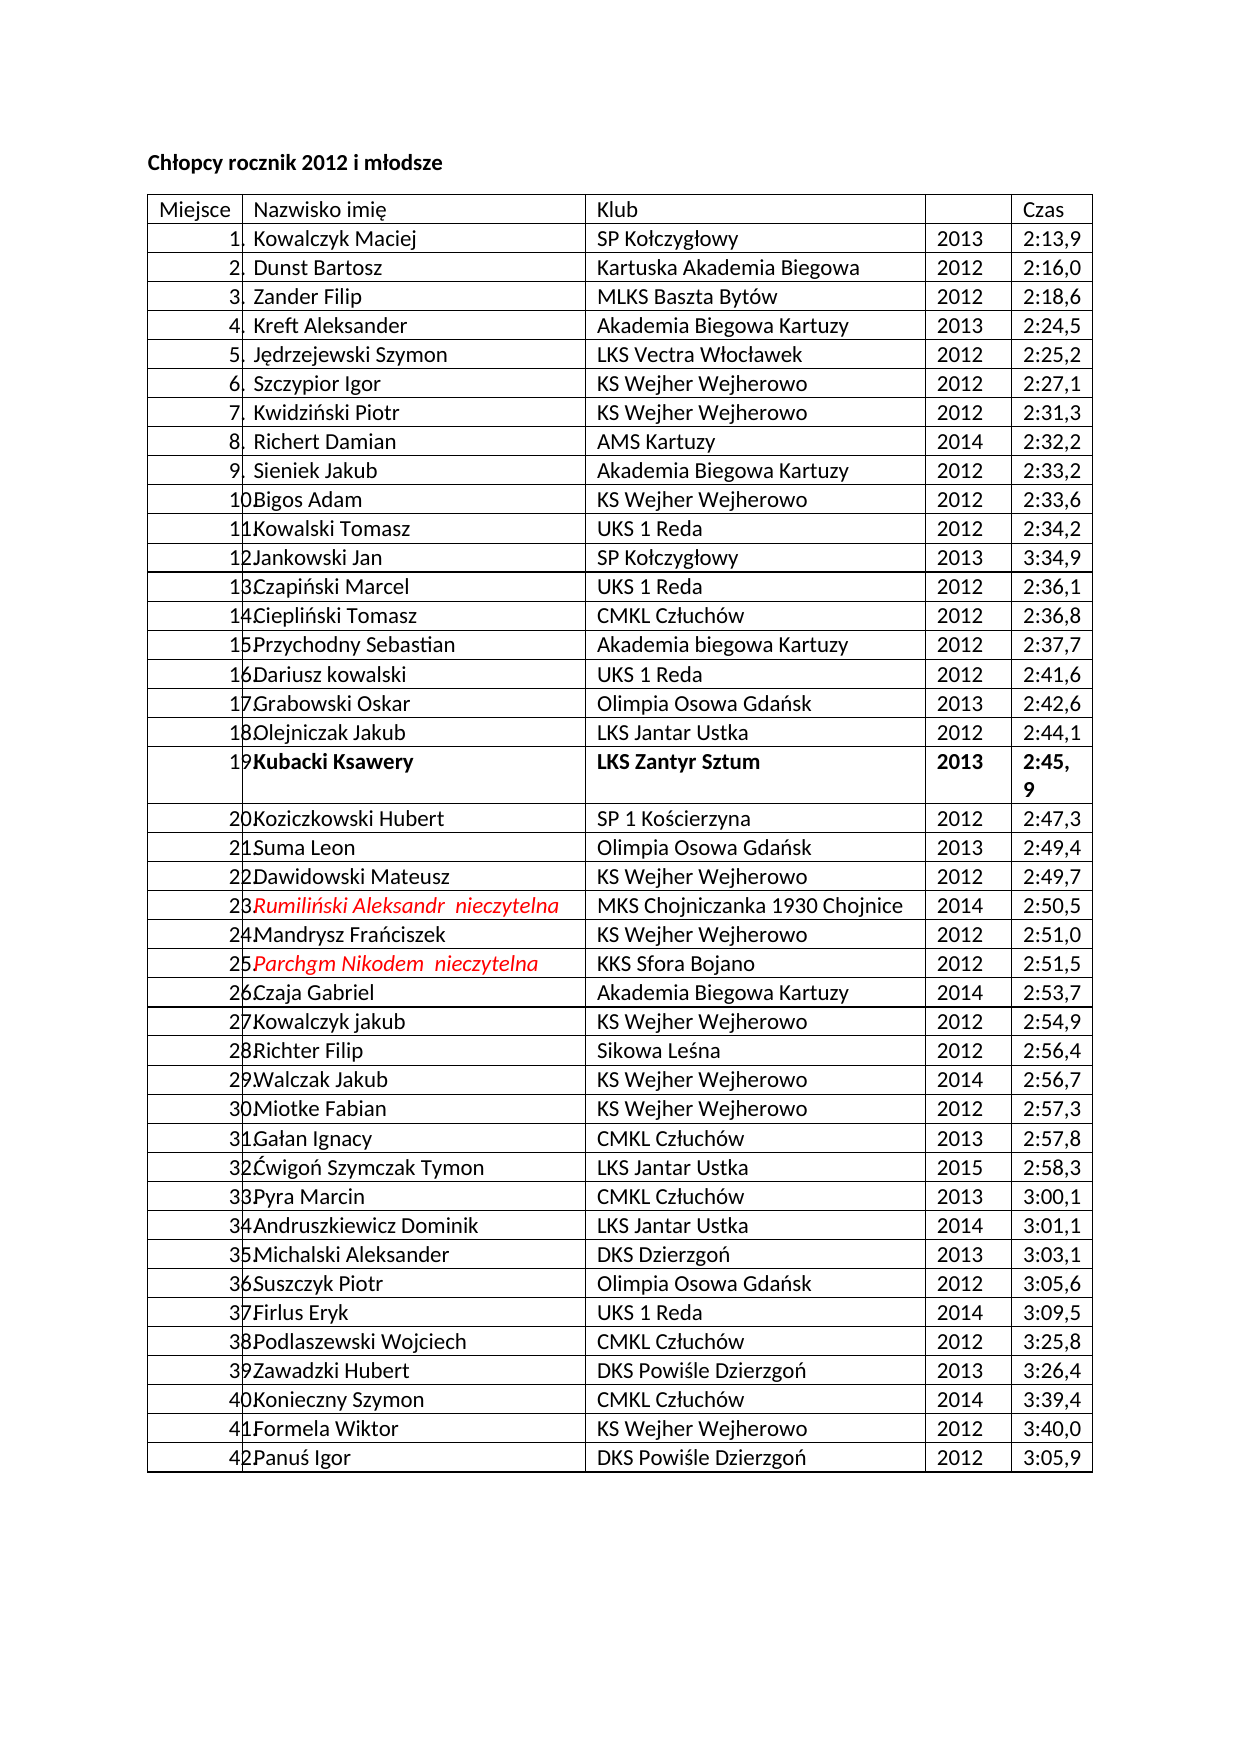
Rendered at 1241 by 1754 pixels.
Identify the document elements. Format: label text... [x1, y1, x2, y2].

table_cell Dariusz kowalski [243, 660, 585, 688]
table_cell [148, 660, 242, 688]
table_cell 3:39,4 [1012, 1385, 1092, 1413]
table_cell Michalski Aleksander [243, 1240, 585, 1268]
table_cell 2013 [926, 224, 1011, 252]
table_cell [148, 718, 242, 746]
table_cell 2:34,2 [1012, 514, 1092, 542]
table_cell 2:51,0 [1012, 920, 1092, 948]
table_cell 2:44,1 [1012, 718, 1092, 746]
table_cell Szczypior Igor [243, 369, 585, 397]
table_cell 2013 [926, 747, 1011, 803]
table_cell Konieczny Szymon [243, 1385, 585, 1413]
table_cell [148, 1414, 242, 1442]
table_cell 2012 [926, 398, 1011, 426]
table_cell KS Wejher Wejherowo [586, 369, 925, 397]
table_cell AMS Kartuzy [586, 427, 925, 455]
table_cell 2:50,5 [1012, 891, 1092, 919]
table_cell Akademia Biegowa Kartuzy [586, 978, 925, 1006]
table_cell DKS Powiśle Dzierzgoń [586, 1443, 925, 1471]
table_cell Suszczyk Piotr [243, 1269, 585, 1297]
table_cell 2:41,6 [1012, 660, 1092, 688]
table_cell 2012 [926, 862, 1011, 890]
table_cell Koziczkowski Hubert [243, 804, 585, 832]
table_header [926, 195, 1011, 223]
table_cell 2014 [926, 978, 1011, 1006]
table_cell Zander Filip [243, 282, 585, 310]
table_cell [148, 340, 242, 368]
table_cell UKS 1 Reda [586, 1298, 925, 1326]
table_cell KS Wejher Wejherowo [586, 1008, 925, 1035]
table_cell 2:33,2 [1012, 456, 1092, 484]
table_cell 2015 [926, 1153, 1011, 1181]
table_cell [148, 311, 242, 339]
table_cell 3:26,4 [1012, 1356, 1092, 1384]
table_cell [148, 1356, 242, 1384]
table_cell 2012 [926, 573, 1011, 601]
table_cell Kowalczyk Maciej [243, 224, 585, 252]
table_cell [148, 1153, 242, 1181]
table_cell 3:25,8 [1012, 1327, 1092, 1355]
table_cell Richter Filip [243, 1036, 585, 1064]
table_cell [148, 398, 242, 426]
table_cell UKS 1 Reda [586, 514, 925, 542]
table_cell Ciepliński Tomasz [243, 602, 585, 629]
table_cell [148, 1327, 242, 1355]
table_cell 2:27,1 [1012, 369, 1092, 397]
table_cell 2014 [926, 1385, 1011, 1413]
table_cell 2013 [926, 544, 1011, 571]
table_cell [148, 920, 242, 948]
table_cell CMKL Człuchów [586, 1124, 925, 1152]
table_cell 2:25,2 [1012, 340, 1092, 368]
table_cell [148, 1240, 242, 1268]
table_cell [148, 1211, 242, 1239]
table_cell [148, 891, 242, 919]
table_cell Jędrzejewski Szymon [243, 340, 585, 368]
table_cell 3:03,1 [1012, 1240, 1092, 1268]
table_cell 2:58,3 [1012, 1153, 1092, 1181]
table_cell 2012 [926, 253, 1011, 281]
table_cell KS Wejher Wejherowo [586, 920, 925, 948]
table_cell [148, 1298, 242, 1326]
table_cell 2:32,2 [1012, 427, 1092, 455]
table_cell Ćwigoń Szymczak Tymon [243, 1153, 585, 1181]
table_cell Panuś Igor [243, 1443, 585, 1471]
table_cell [148, 1095, 242, 1123]
table_cell KS Wejher Wejherowo [586, 1095, 925, 1123]
table_cell Kowalczyk jakub [243, 1008, 585, 1035]
table_cell 2:56,4 [1012, 1036, 1092, 1064]
table_cell [148, 1385, 242, 1413]
table_cell 2014 [926, 1066, 1011, 1093]
table_cell Kartuska Akademia Biegowa [586, 253, 925, 281]
table_cell [148, 1066, 242, 1093]
table_cell 2:56,7 [1012, 1066, 1092, 1093]
table_cell 2012 [926, 949, 1011, 977]
table_cell Parchgm Nikodem nieczytelna [243, 949, 585, 977]
table_cell 3:34,9 [1012, 544, 1092, 571]
table_cell 2:47,3 [1012, 804, 1092, 832]
table_cell Czaja Gabriel [243, 978, 585, 1006]
table_cell MLKS Baszta Bytów [586, 282, 925, 310]
table_cell Bigos Adam [243, 485, 585, 513]
table_cell 2013 [926, 1356, 1011, 1384]
table_cell KS Wejher Wejherowo [586, 485, 925, 513]
table_cell CMKL Człuchów [586, 1327, 925, 1355]
table_cell 3:09,5 [1012, 1298, 1092, 1326]
table_cell Olejniczak Jakub [243, 718, 585, 746]
table_cell [148, 978, 242, 1006]
table_cell Olimpia Osowa Gdańsk [586, 1269, 925, 1297]
table_cell 2:37,7 [1012, 631, 1092, 659]
table_cell Dawidowski Mateusz [243, 862, 585, 890]
table_cell Dunst Bartosz [243, 253, 585, 281]
table_cell 2012 [926, 1095, 1011, 1123]
table_cell Jankowski Jan [243, 544, 585, 571]
table_cell 2012 [926, 804, 1011, 832]
table_cell Olimpia Osowa Gdańsk [586, 689, 925, 717]
table_cell Walczak Jakub [243, 1066, 585, 1093]
table_cell [148, 1269, 242, 1297]
table_cell LKS Jantar Ustka [586, 1153, 925, 1181]
table_cell 2012 [926, 369, 1011, 397]
table_cell CMKL Człuchów [586, 1385, 925, 1413]
table_cell 2012 [926, 1414, 1011, 1442]
table_cell Przychodny Sebastian [243, 631, 585, 659]
table_cell 2012 [926, 1327, 1011, 1355]
table_cell 2012 [926, 282, 1011, 310]
table_cell 2:18,6 [1012, 282, 1092, 310]
table_cell Kwidziński Piotr [243, 398, 585, 426]
table_cell SP Kołczygłowy [586, 224, 925, 252]
table_cell [148, 1124, 242, 1152]
table_cell 2:45,9 [1012, 747, 1092, 803]
table_cell [148, 427, 242, 455]
table_cell 2012 [926, 631, 1011, 659]
table_cell [148, 833, 242, 861]
table_cell Akademia Biegowa Kartuzy [586, 456, 925, 484]
table_cell [148, 949, 242, 977]
table_cell [148, 1008, 242, 1035]
table_cell 3:00,1 [1012, 1182, 1092, 1210]
table_cell Kubacki Ksawery [243, 747, 585, 803]
table_cell [148, 1036, 242, 1064]
table_cell KS Wejher Wejherowo [586, 398, 925, 426]
table_cell Kreft Aleksander [243, 311, 585, 339]
table_cell 2012 [926, 485, 1011, 513]
table_header Klub [586, 195, 925, 223]
table_cell SP 1 Kościerzyna [586, 804, 925, 832]
table_cell [148, 573, 242, 601]
table_cell Andruszkiewicz Dominik [243, 1211, 585, 1239]
table_cell 2014 [926, 891, 1011, 919]
table_cell 2014 [926, 1298, 1011, 1326]
table_cell [148, 1182, 242, 1210]
table_cell 3:05,6 [1012, 1269, 1092, 1297]
table_cell Sieniek Jakub [243, 456, 585, 484]
table_cell 2013 [926, 833, 1011, 861]
table_cell Sikowa Leśna [586, 1036, 925, 1064]
table_cell 2012 [926, 1008, 1011, 1035]
table_cell [148, 1443, 242, 1471]
table_cell Akademia biegowa Kartuzy [586, 631, 925, 659]
table_cell 2013 [926, 1182, 1011, 1210]
table_cell Olimpia Osowa Gdańsk [586, 833, 925, 861]
table_cell 2012 [926, 1269, 1011, 1297]
table_cell 2013 [926, 1240, 1011, 1268]
text Chłopcy rocznik 2012 i młodsze [148, 148, 1093, 176]
table_cell [148, 514, 242, 542]
table_cell Czapiński Marcel [243, 573, 585, 601]
table_cell 2:54,9 [1012, 1008, 1092, 1035]
table_cell Suma Leon [243, 833, 585, 861]
table_cell DKS Dzierzgoń [586, 1240, 925, 1268]
table_cell LKS Vectra Włocławek [586, 340, 925, 368]
table_cell Rumiliński Aleksandr nieczytelna [243, 891, 585, 919]
table_cell UKS 1 Reda [586, 660, 925, 688]
table_cell LKS Zantyr Sztum [586, 747, 925, 803]
table_cell 2:53,7 [1012, 978, 1092, 1006]
table_cell 2:33,6 [1012, 485, 1092, 513]
table_cell DKS Powiśle Dzierzgoń [586, 1356, 925, 1384]
table_cell UKS 1 Reda [586, 573, 925, 601]
table_cell 2:36,1 [1012, 573, 1092, 601]
table_cell Kowalski Tomasz [243, 514, 585, 542]
table_cell KS Wejher Wejherowo [586, 862, 925, 890]
table_cell 2012 [926, 718, 1011, 746]
table_cell [148, 602, 242, 629]
table_cell 2013 [926, 1124, 1011, 1152]
table_cell KS Wejher Wejherowo [586, 1066, 925, 1093]
table_cell [148, 631, 242, 659]
table_cell Akademia Biegowa Kartuzy [586, 311, 925, 339]
table_cell [148, 862, 242, 890]
table_header Miejsce [148, 195, 242, 223]
table_cell [148, 804, 242, 832]
table_cell 3:05,9 [1012, 1443, 1092, 1471]
table_cell Mandrysz Frańciszek [243, 920, 585, 948]
table_cell Zawadzki Hubert [243, 1356, 585, 1384]
table_cell 2012 [926, 514, 1011, 542]
table_cell Formela Wiktor [243, 1414, 585, 1442]
table_cell [148, 369, 242, 397]
table_cell 2:24,5 [1012, 311, 1092, 339]
table_cell KS Wejher Wejherowo [586, 1414, 925, 1442]
table_cell [148, 224, 242, 252]
table_cell 2013 [926, 311, 1011, 339]
table_cell 2:31,3 [1012, 398, 1092, 426]
table_cell 2:49,7 [1012, 862, 1092, 890]
table_cell [148, 544, 242, 571]
table_cell 2:57,8 [1012, 1124, 1092, 1152]
table_cell Grabowski Oskar [243, 689, 585, 717]
table_cell 2012 [926, 340, 1011, 368]
table_cell Richert Damian [243, 427, 585, 455]
table_cell LKS Jantar Ustka [586, 718, 925, 746]
table_cell MKS Chojniczanka 1930 Chojnice [586, 891, 925, 919]
table_cell Miotke Fabian [243, 1095, 585, 1123]
table_cell 2:49,4 [1012, 833, 1092, 861]
table_cell 2012 [926, 1443, 1011, 1471]
table_cell [148, 456, 242, 484]
table_cell 2:16,0 [1012, 253, 1092, 281]
table_cell [148, 282, 242, 310]
table_cell 2012 [926, 456, 1011, 484]
table_cell [148, 747, 242, 803]
table_header Czas [1012, 195, 1092, 223]
table_cell 2:42,6 [1012, 689, 1092, 717]
table_cell 2013 [926, 689, 1011, 717]
table_cell CMKL Człuchów [586, 602, 925, 629]
table_cell 2:57,3 [1012, 1095, 1092, 1123]
table_cell Podlaszewski Wojciech [243, 1327, 585, 1355]
table_cell 2:36,8 [1012, 602, 1092, 629]
table_cell SP Kołczygłowy [586, 544, 925, 571]
table_cell 2:13,9 [1012, 224, 1092, 252]
table_header Nazwisko imię [243, 195, 585, 223]
table_cell 2012 [926, 660, 1011, 688]
table_cell 2012 [926, 1036, 1011, 1064]
table_cell [148, 689, 242, 717]
table_cell 3:40,0 [1012, 1414, 1092, 1442]
table_cell Pyra Marcin [243, 1182, 585, 1210]
table_cell LKS Jantar Ustka [586, 1211, 925, 1239]
table_cell Gałan Ignacy [243, 1124, 585, 1152]
table_cell 2:51,5 [1012, 949, 1092, 977]
table_cell Firlus Eryk [243, 1298, 585, 1326]
table_cell 2012 [926, 602, 1011, 629]
table_cell [148, 253, 242, 281]
table_cell 2014 [926, 427, 1011, 455]
table_cell CMKL Człuchów [586, 1182, 925, 1210]
table_cell 3:01,1 [1012, 1211, 1092, 1239]
table_cell 2012 [926, 920, 1011, 948]
table_cell [148, 485, 242, 513]
table_cell 2014 [926, 1211, 1011, 1239]
table_cell KKS Sfora Bojano [586, 949, 925, 977]
